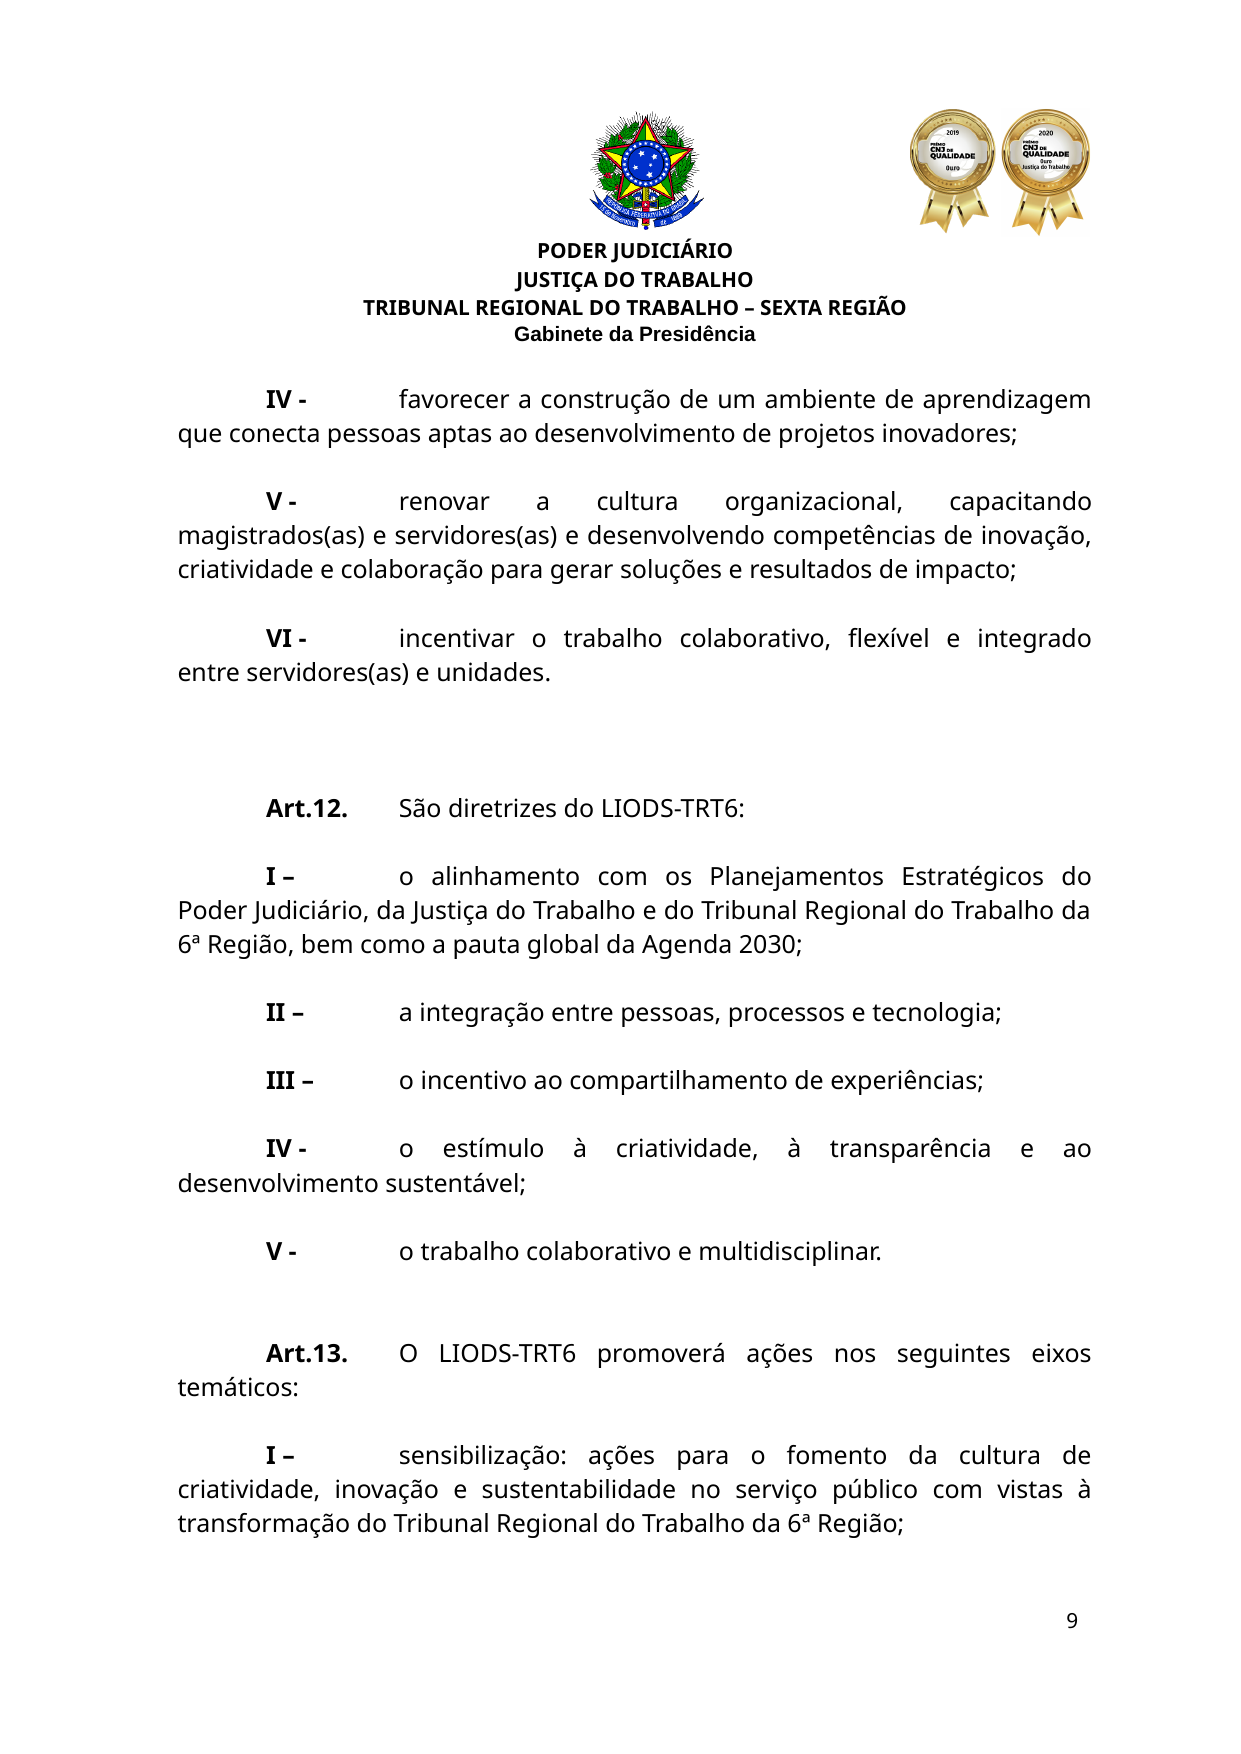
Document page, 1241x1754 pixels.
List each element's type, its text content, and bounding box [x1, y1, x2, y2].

text II – a integração entre pessoas, processos e tecnologia; [177, 995, 1092, 1029]
text I – o alinhamento com os Planejamentos Estratégicos do Poder Judiciário, da Justiça do Trabalho e do Tribunal Regional do Trabalho da 6ª Região, bem como a pauta global da Agenda 2030; [177, 859, 1092, 961]
text Art.13. O LIODS-TRT6 promoverá ações nos seguintes eixos temáticos: [177, 1336, 1092, 1404]
text I – sensibilização: ações para o fomento da cultura de criatividade, inovação e sustentabilidade no serviço público com vistas à transformação do Tribunal Regional do Trabalho da 6ª Região; [177, 1438, 1092, 1540]
text V - o trabalho colaborativo e multidisciplinar. [177, 1233, 1092, 1267]
text IV - o estímulo à criatividade, à transparência e ao desenvolvimento sustentável; [177, 1131, 1092, 1199]
text IV - favorecer a construção de um ambiente de aprendizagem que conecta pessoas aptas ao desenvolvimento de projetos inovadores; [177, 382, 1092, 450]
text V - renovar a cultura organizacional, capacitando magistrados(as) e servidores(as) e desenvolvendo competências de inovação, criatividade e colaboração para gerar soluções e resultados de impacto; [177, 484, 1092, 586]
text III – o incentivo ao compartilhamento de experiências; [177, 1063, 1092, 1097]
text Art.12. São diretrizes do LIODS-TRT6: [177, 791, 1092, 824]
text VI - incentivar o trabalho colaborativo, flexível e integrado entre servidores(as) e unidades. [177, 620, 1092, 688]
